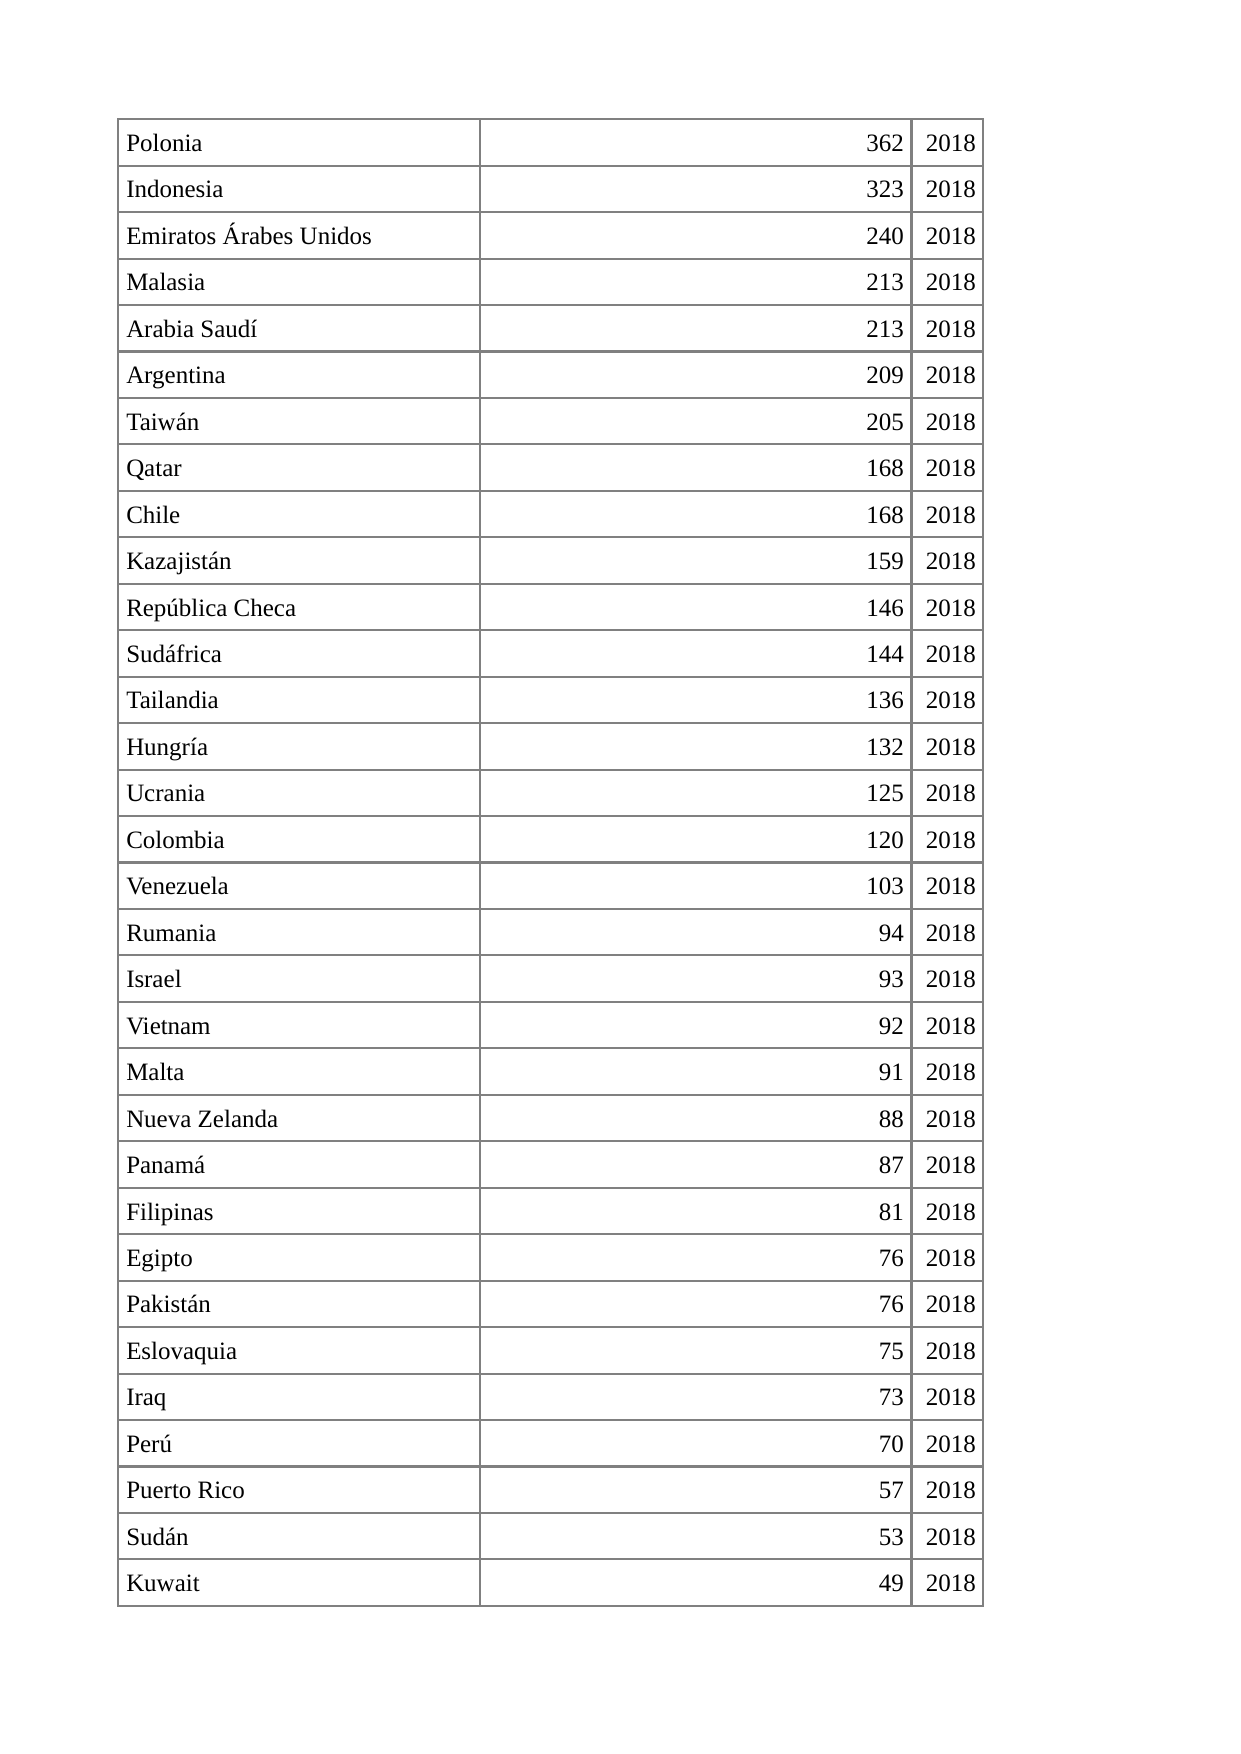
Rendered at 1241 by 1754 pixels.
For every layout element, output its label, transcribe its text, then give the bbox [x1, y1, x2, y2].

table_cell 168 [481, 445, 910, 490]
table_cell 49 [481, 1560, 910, 1605]
table_cell 144 [481, 631, 910, 676]
table_cell Emiratos Árabes Unidos [119, 213, 479, 257]
table_cell 57 [481, 1468, 910, 1512]
table_cell 2018 [913, 1096, 982, 1140]
table_cell Tailandia [119, 678, 479, 722]
table_cell 87 [481, 1142, 910, 1187]
table_cell 213 [481, 306, 910, 350]
table_cell Kuwait [119, 1560, 479, 1605]
table_cell 94 [481, 910, 910, 954]
table_cell 2018 [913, 213, 982, 257]
table_cell 76 [481, 1235, 910, 1279]
table_cell 73 [481, 1375, 910, 1419]
table_cell Ucrania [119, 771, 479, 815]
table_cell 2018 [913, 1189, 982, 1233]
table_cell 2018 [913, 678, 982, 722]
table_cell 362 [481, 120, 910, 164]
table_cell 2018 [913, 956, 982, 1001]
table_cell 88 [481, 1096, 910, 1140]
table_cell Indonesia [119, 167, 479, 211]
table_cell 91 [481, 1049, 910, 1094]
table_cell 2018 [913, 771, 982, 815]
table_cell 146 [481, 585, 910, 629]
table_cell Venezuela [119, 864, 479, 908]
table_cell Kazajistán [119, 538, 479, 583]
table_cell 2018 [913, 585, 982, 629]
table_cell Malta [119, 1049, 479, 1094]
table_cell 70 [481, 1421, 910, 1465]
table_cell 209 [481, 353, 910, 397]
table_cell 136 [481, 678, 910, 722]
table_cell Qatar [119, 445, 479, 490]
table_cell Chile [119, 492, 479, 536]
table_cell 2018 [913, 1514, 982, 1558]
table_cell 2018 [913, 1468, 982, 1512]
table_cell 2018 [913, 120, 982, 164]
table_cell 2018 [913, 1049, 982, 1094]
table_cell Polonia [119, 120, 479, 164]
table_cell 120 [481, 817, 910, 861]
table_cell Arabia Saudí [119, 306, 479, 350]
table_cell 2018 [913, 910, 982, 954]
table_cell 2018 [913, 167, 982, 211]
table_cell 2018 [913, 1560, 982, 1605]
table_cell Sudán [119, 1514, 479, 1558]
table_cell Sudáfrica [119, 631, 479, 676]
table_cell 75 [481, 1328, 910, 1372]
table_cell Hungría [119, 724, 479, 768]
table_cell 2018 [913, 1375, 982, 1419]
table_cell 2018 [913, 399, 982, 443]
table_cell 2018 [913, 538, 982, 583]
table_cell Vietnam [119, 1003, 479, 1047]
table_cell 2018 [913, 353, 982, 397]
table_cell 93 [481, 956, 910, 1001]
table_cell 213 [481, 260, 910, 304]
table_cell Perú [119, 1421, 479, 1465]
table_cell Nueva Zelanda [119, 1096, 479, 1140]
table_cell 2018 [913, 631, 982, 676]
table_cell 92 [481, 1003, 910, 1047]
table_cell 2018 [913, 1003, 982, 1047]
table_cell Panamá [119, 1142, 479, 1187]
table_cell 2018 [913, 1142, 982, 1187]
table_cell Taiwán [119, 399, 479, 443]
table_cell 2018 [913, 724, 982, 768]
table_cell Egipto [119, 1235, 479, 1279]
table_cell Pakistán [119, 1282, 479, 1326]
table_cell 2018 [913, 1282, 982, 1326]
table_cell 240 [481, 213, 910, 257]
table_cell 2018 [913, 864, 982, 908]
table_cell 2018 [913, 260, 982, 304]
table_cell 2018 [913, 1235, 982, 1279]
table_cell 103 [481, 864, 910, 908]
table_cell 205 [481, 399, 910, 443]
table_cell Puerto Rico [119, 1468, 479, 1512]
table_cell Israel [119, 956, 479, 1001]
table_cell República Checa [119, 585, 479, 629]
table_cell Rumania [119, 910, 479, 954]
table_cell 2018 [913, 306, 982, 350]
table_cell 323 [481, 167, 910, 211]
table_cell Malasia [119, 260, 479, 304]
table_cell Filipinas [119, 1189, 479, 1233]
table_cell 125 [481, 771, 910, 815]
table_cell Colombia [119, 817, 479, 861]
table_cell Iraq [119, 1375, 479, 1419]
table_cell Argentina [119, 353, 479, 397]
table_cell 2018 [913, 817, 982, 861]
table_cell 76 [481, 1282, 910, 1326]
table_cell 132 [481, 724, 910, 768]
table_cell 81 [481, 1189, 910, 1233]
table_cell 2018 [913, 445, 982, 490]
table_cell 159 [481, 538, 910, 583]
table_cell 2018 [913, 1421, 982, 1465]
table_cell 2018 [913, 1328, 982, 1372]
table_cell 2018 [913, 492, 982, 536]
table_cell 168 [481, 492, 910, 536]
table_cell 53 [481, 1514, 910, 1558]
table_cell Eslovaquia [119, 1328, 479, 1372]
